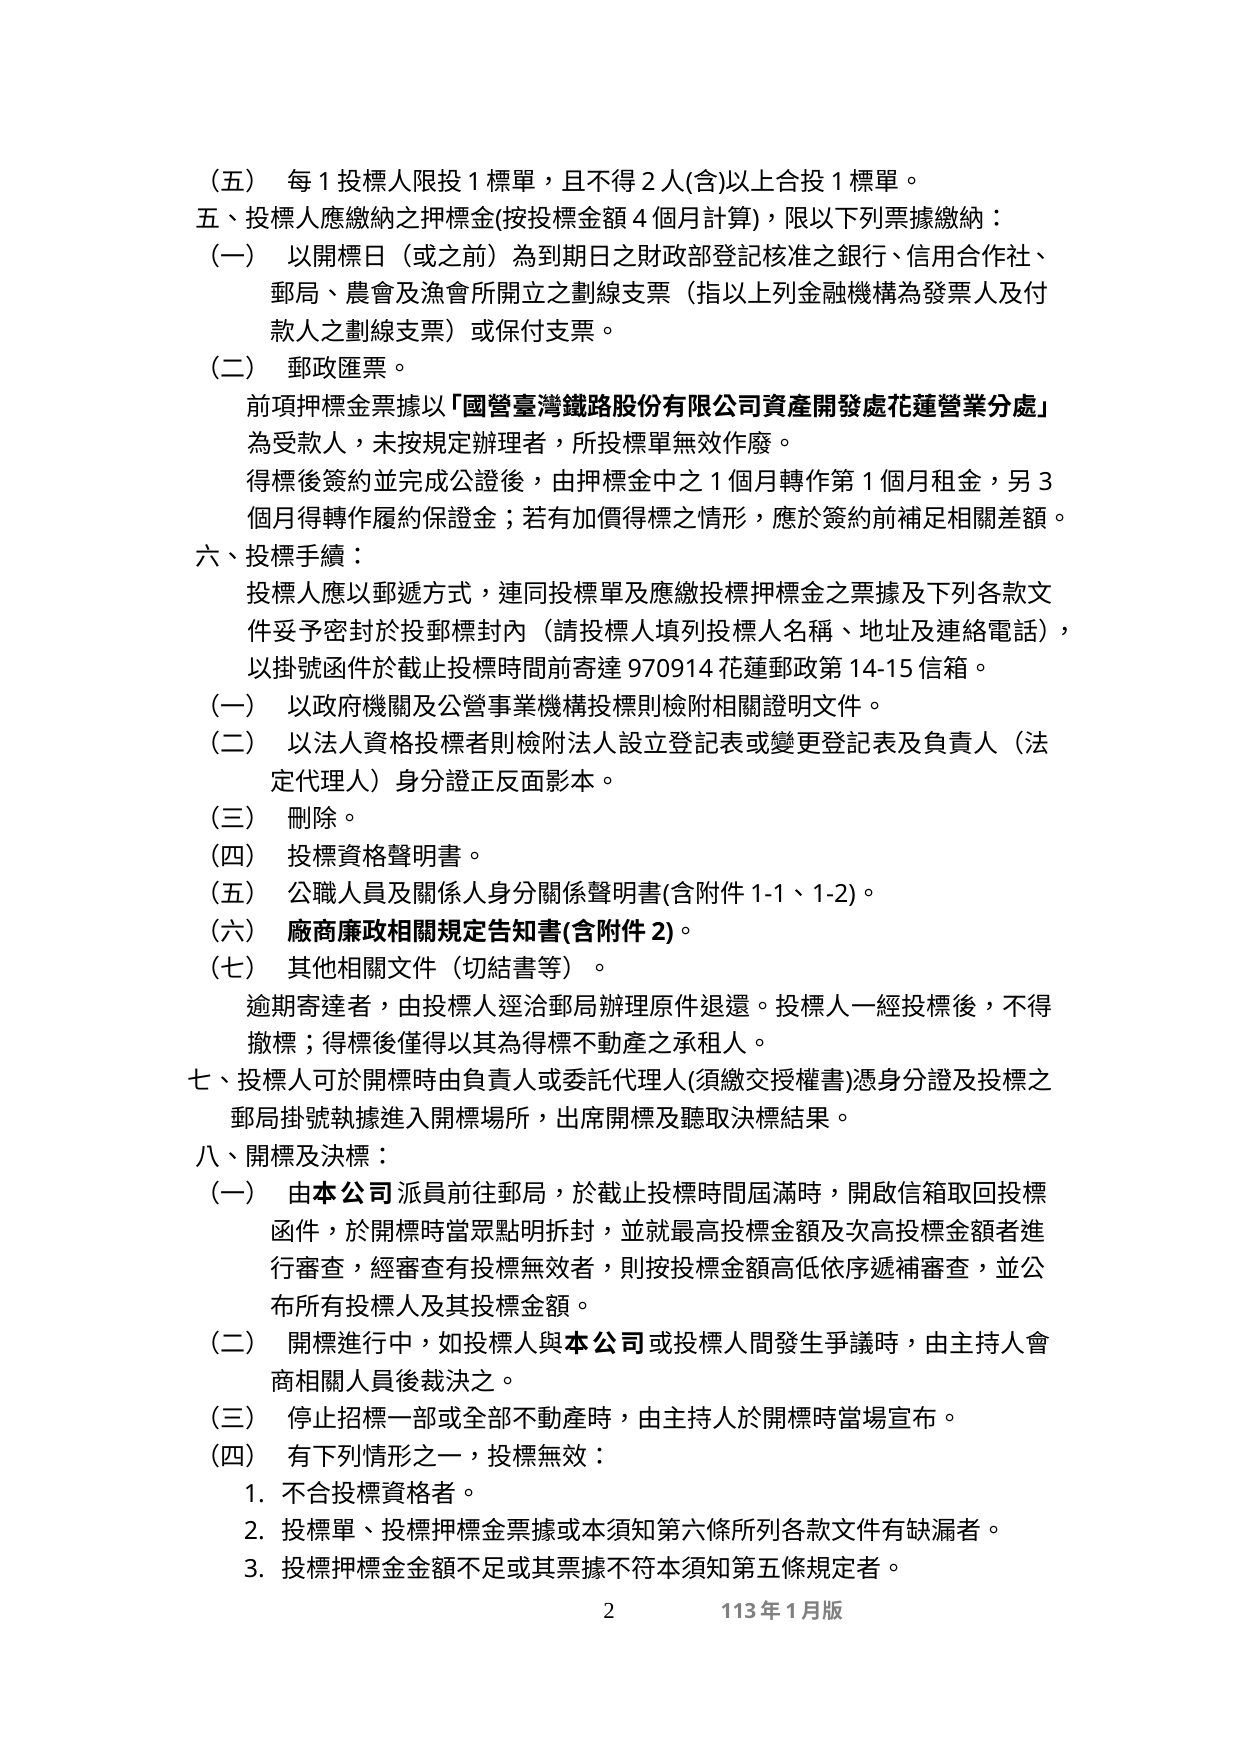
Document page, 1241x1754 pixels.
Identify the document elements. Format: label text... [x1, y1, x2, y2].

list 有下列情形之一，投標無效： [195, 1435, 1051, 1472]
list 其他相關文件（切結書等）。 [195, 947, 1051, 985]
list 投標資格聲明書。 [195, 835, 1051, 872]
list 以政府機關及公營事業機構投標則檢附相關證明文件。 [195, 685, 1051, 722]
list 以開標日（或之前）為到期日之財政部登記核准之銀行、信用合作社、郵局、農會及漁會所開立之劃線支票（指以上列金融機構為發票人及付款人之劃線支票）或保付支票。 [195, 235, 1051, 347]
list 不合投標資格者。 [244, 1472, 1053, 1510]
list 公職人員及關係人身分關係聲明書(含附件1-1、1-2)。 [195, 872, 1051, 910]
list 由本公司派員前往郵局，於截止投標時間屆滿時，開啟信箱取回投標函件，於開標時當眾點明拆封，並就最高投標金額及次高投標金額者進行審查，經審查有投標無效者，則按投標金額高低依序遞補審查，並公布所有投標人及其投標金額。 [195, 1172, 1051, 1322]
list 郵政匯票。 [195, 347, 1051, 385]
text 八、開標及決標： [195, 1135, 1053, 1172]
list 投標單、投標押標金票據或本須知第六條所列各款文件有缺漏者。 [244, 1510, 1053, 1547]
text 逾期寄達者，由投標人逕洽郵局辦理原件退還。投標人一經投標後，不得撤標；得標後僅得以其為得標不動產之承租人。 [246, 985, 1053, 1060]
text 投標人應以郵遞方式，連同投標單及應繳投標押標金之票據及下列各款文件妥予密封於投郵標封內（請投標人填列投標人名稱、地址及連絡電話），以掛號函件於截止投標時間前寄達970914花蓮郵政第14-15信箱。 [246, 572, 1053, 685]
list 每1投標人限投1標單，且不得2人(含)以上合投1標單。 [195, 160, 1051, 197]
list 投標押標金金額不足或其票據不符本須知第五條規定者。 [244, 1547, 1053, 1585]
list 刪除。 [195, 797, 1051, 835]
list 廠商廉政相關規定告知書(含附件2)。 [195, 910, 1051, 947]
list 以法人資格投標者則檢附法人設立登記表或變更登記表及負責人（法定代理人）身分證正反面影本。 [195, 722, 1051, 797]
list 停止招標一部或全部不動產時，由主持人於開標時當場宣布。 [195, 1397, 1051, 1435]
text 得標後簽約並完成公證後，由押標金中之1個月轉作第1個月租金，另3個月得轉作履約保證金；若有加價得標之情形，應於簽約前補足相關差額。 [246, 460, 1053, 535]
text 前項押標金票據以「國營臺灣鐵路股份有限公司資產開發處花蓮營業分處」為受款人，未按規定辦理者，所投標單無效作廢。 [246, 385, 1053, 460]
text 七、投標人可於開標時由負責人或委託代理人(須繳交授權書)憑身分證及投標之郵局掛號執據進入開標場所，出席開標及聽取決標結果。 [187, 1060, 1053, 1135]
list 開標進行中，如投標人與本公司或投標人間發生爭議時，由主持人會商相關人員後裁決之。 [195, 1322, 1051, 1397]
text 六、投標手續： [195, 535, 1053, 572]
text 五、投標人應繳納之押標金(按投標金額4個月計算)，限以下列票據繳納： [195, 197, 1053, 235]
